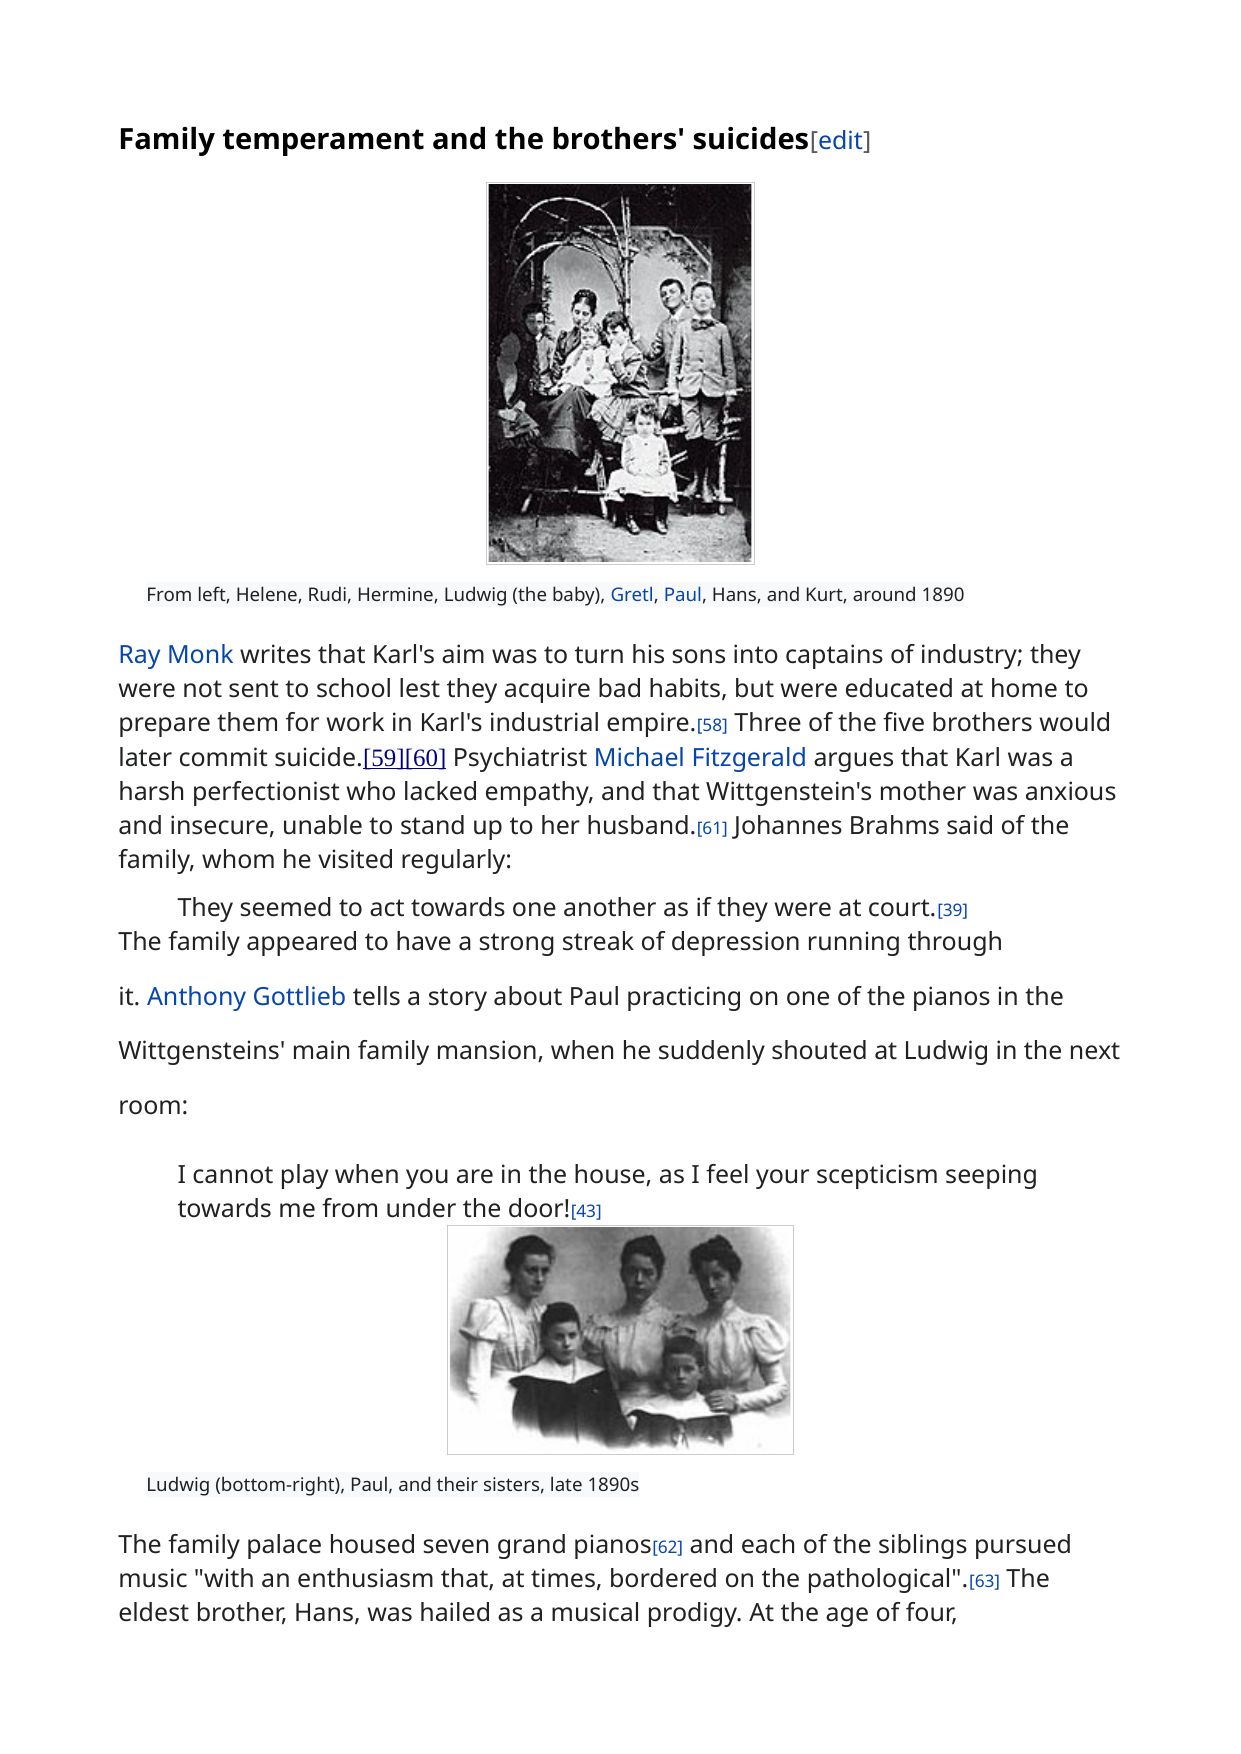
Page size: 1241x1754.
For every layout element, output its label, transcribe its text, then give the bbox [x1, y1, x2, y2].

subtitle Family temperament and the brothers' suicides[edit] [118, 118, 1122, 158]
text The family appeared to have a strong streak of depression running through it. Anthony Gottlieb tells a story about Paul practicing on one of the pianos in the Wittgensteins' main family mansion, when he suddenly shouted at Ludwig in the next room: [118, 924, 1122, 1122]
text I cannot play when you are in the house, as I feel your scepticism seeping towards me from under the door![43] [177, 1157, 1063, 1225]
text From left, Helene, Rudi, Hermine, Ludwig (the baby), Gretl, Paul, Hans, and Kurt, around 1890 [123, 582, 1122, 607]
text Ludwig (bottom-right), Paul, and their sisters, late 1890s [123, 1472, 1122, 1497]
picture [488, 184, 752, 562]
text The family palace housed seven grand pianos[62] and each of the siblings pursued music "with an enthusiasm that, at times, bordered on the pathological".[63] The eldest brother, Hans, was hailed as a musical prodigy. At the age of four, [118, 1527, 1122, 1629]
picture [449, 1227, 791, 1452]
text They seemed to act towards one another as if they were at court.[39] [177, 890, 1063, 924]
text Ray Monk writes that Karl's aim was to turn his sons into captains of industry; they were not sent to school lest they acquire bad habits, but were educated at home to prepare them for work in Karl's industrial empire.[58] Three of the five brothers would later commit suicide.[59][60] Psychiatrist Michael Fitzgerald argues that Karl was a harsh perfectionist who lacked empathy, and that Wittgenstein's mother was anxious and insecure, unable to stand up to her husband.[61] Johannes Brahms said of the family, whom he visited regularly: [118, 637, 1122, 875]
